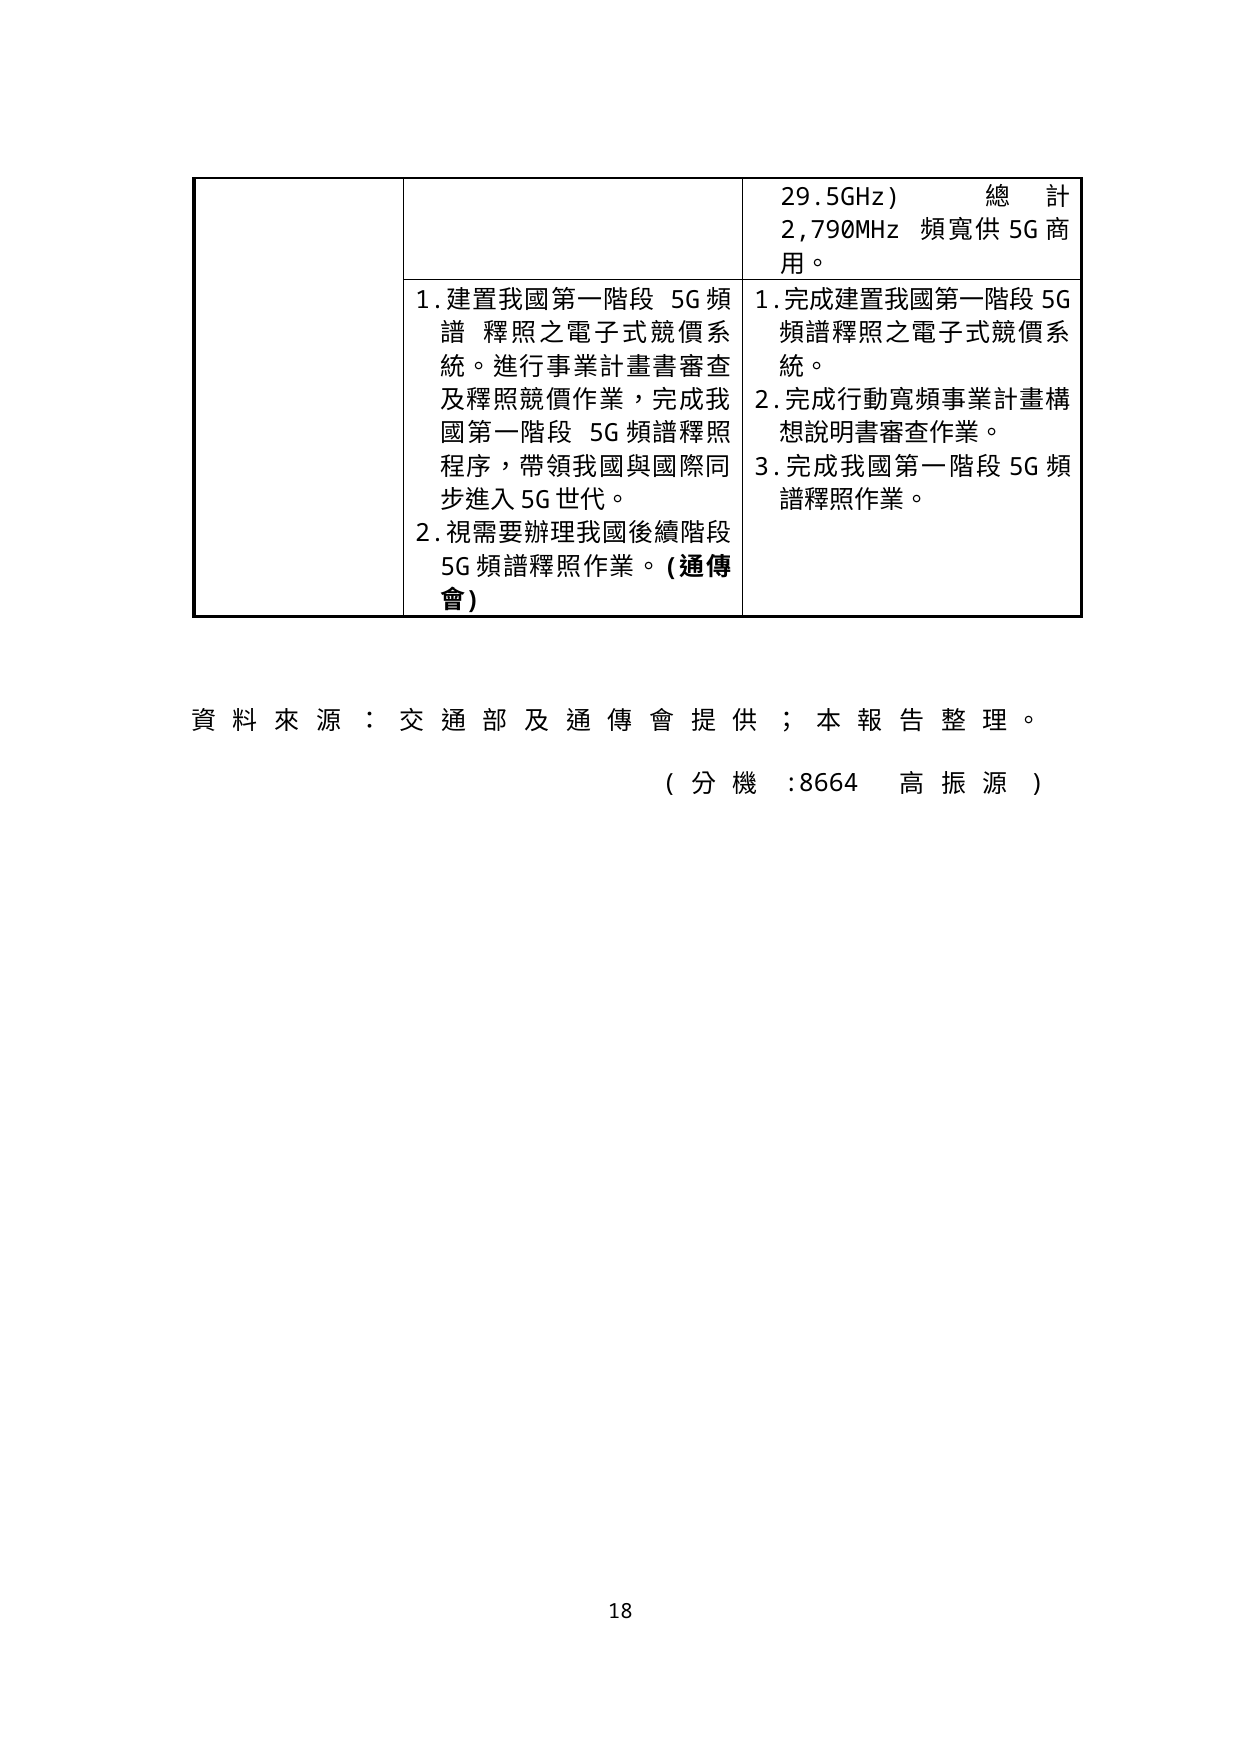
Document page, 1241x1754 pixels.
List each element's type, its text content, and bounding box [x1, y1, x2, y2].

text (分機:8664 高振源) [183, 740, 1058, 802]
table_cell 1.建置我國第一階段 5G頻譜 釋照之電子式競價系統。進行事業計畫書審查及釋照競價作業，完成我國第一階段 5G頻譜釋照程序，帶領我國與國際同步進入5G世代。 2.視需要辦理我國後續階段 5G頻譜釋照作業。(通傳會) [404, 280, 742, 615]
table_cell [404, 179, 742, 279]
table_cell 1.完成建置我國第一階段5G頻譜釋照之電子式競價系統。 2.完成行動寬頻事業計畫構想說明書審查作業。 3.完成我國第一階段5G頻譜釋照作業。 [743, 280, 1080, 615]
text 資料來源：交通部及通傳會提供；本報告整理。 [183, 677, 1058, 740]
table_cell 29.5GHz) 總計2,790MHz 頻寬供5G商用。 [743, 179, 1080, 279]
table_cell [196, 179, 403, 615]
